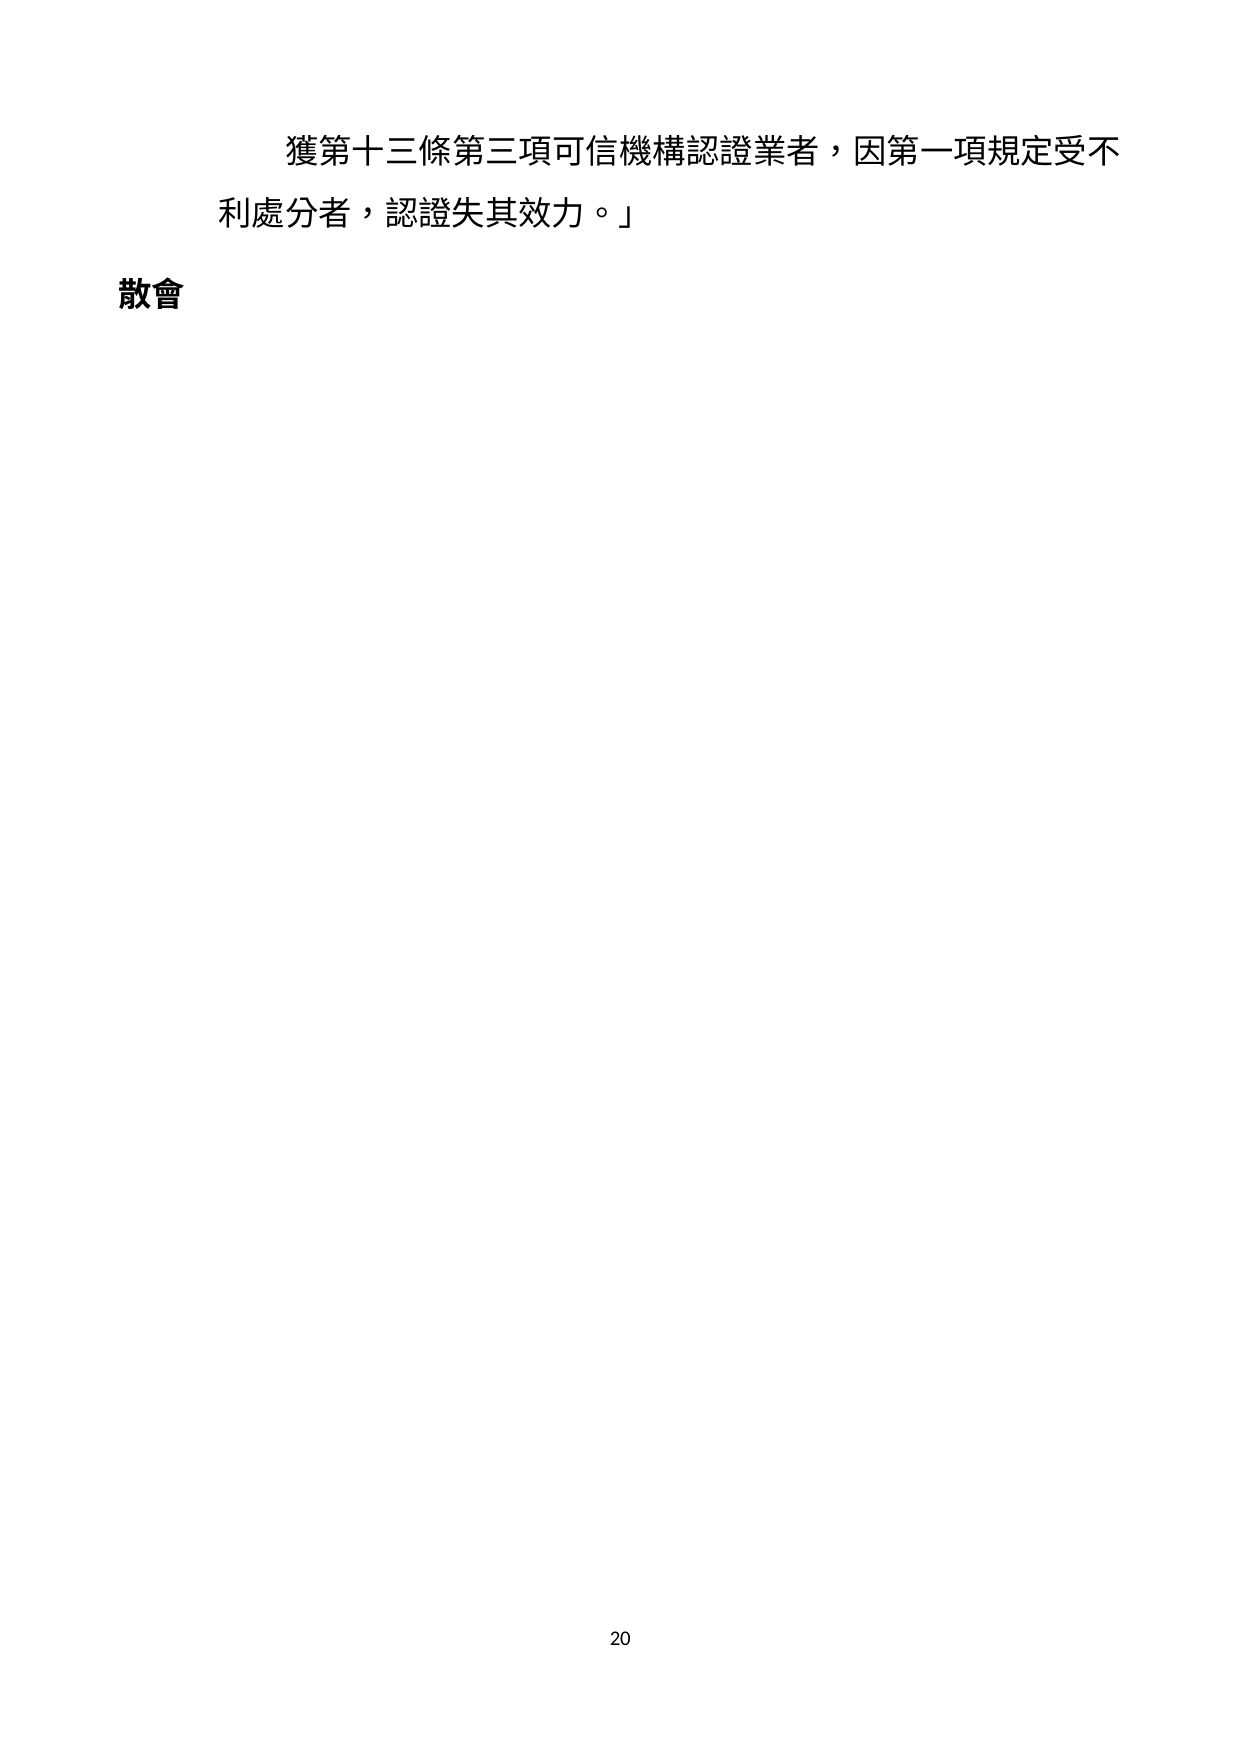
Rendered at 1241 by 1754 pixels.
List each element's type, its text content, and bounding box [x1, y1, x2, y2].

text 獲第十三條第三項可信機構認證業者，因第一項規定受不利處分者，認證失其效力。」 [218, 107, 1122, 232]
text 散會 [118, 251, 1122, 313]
